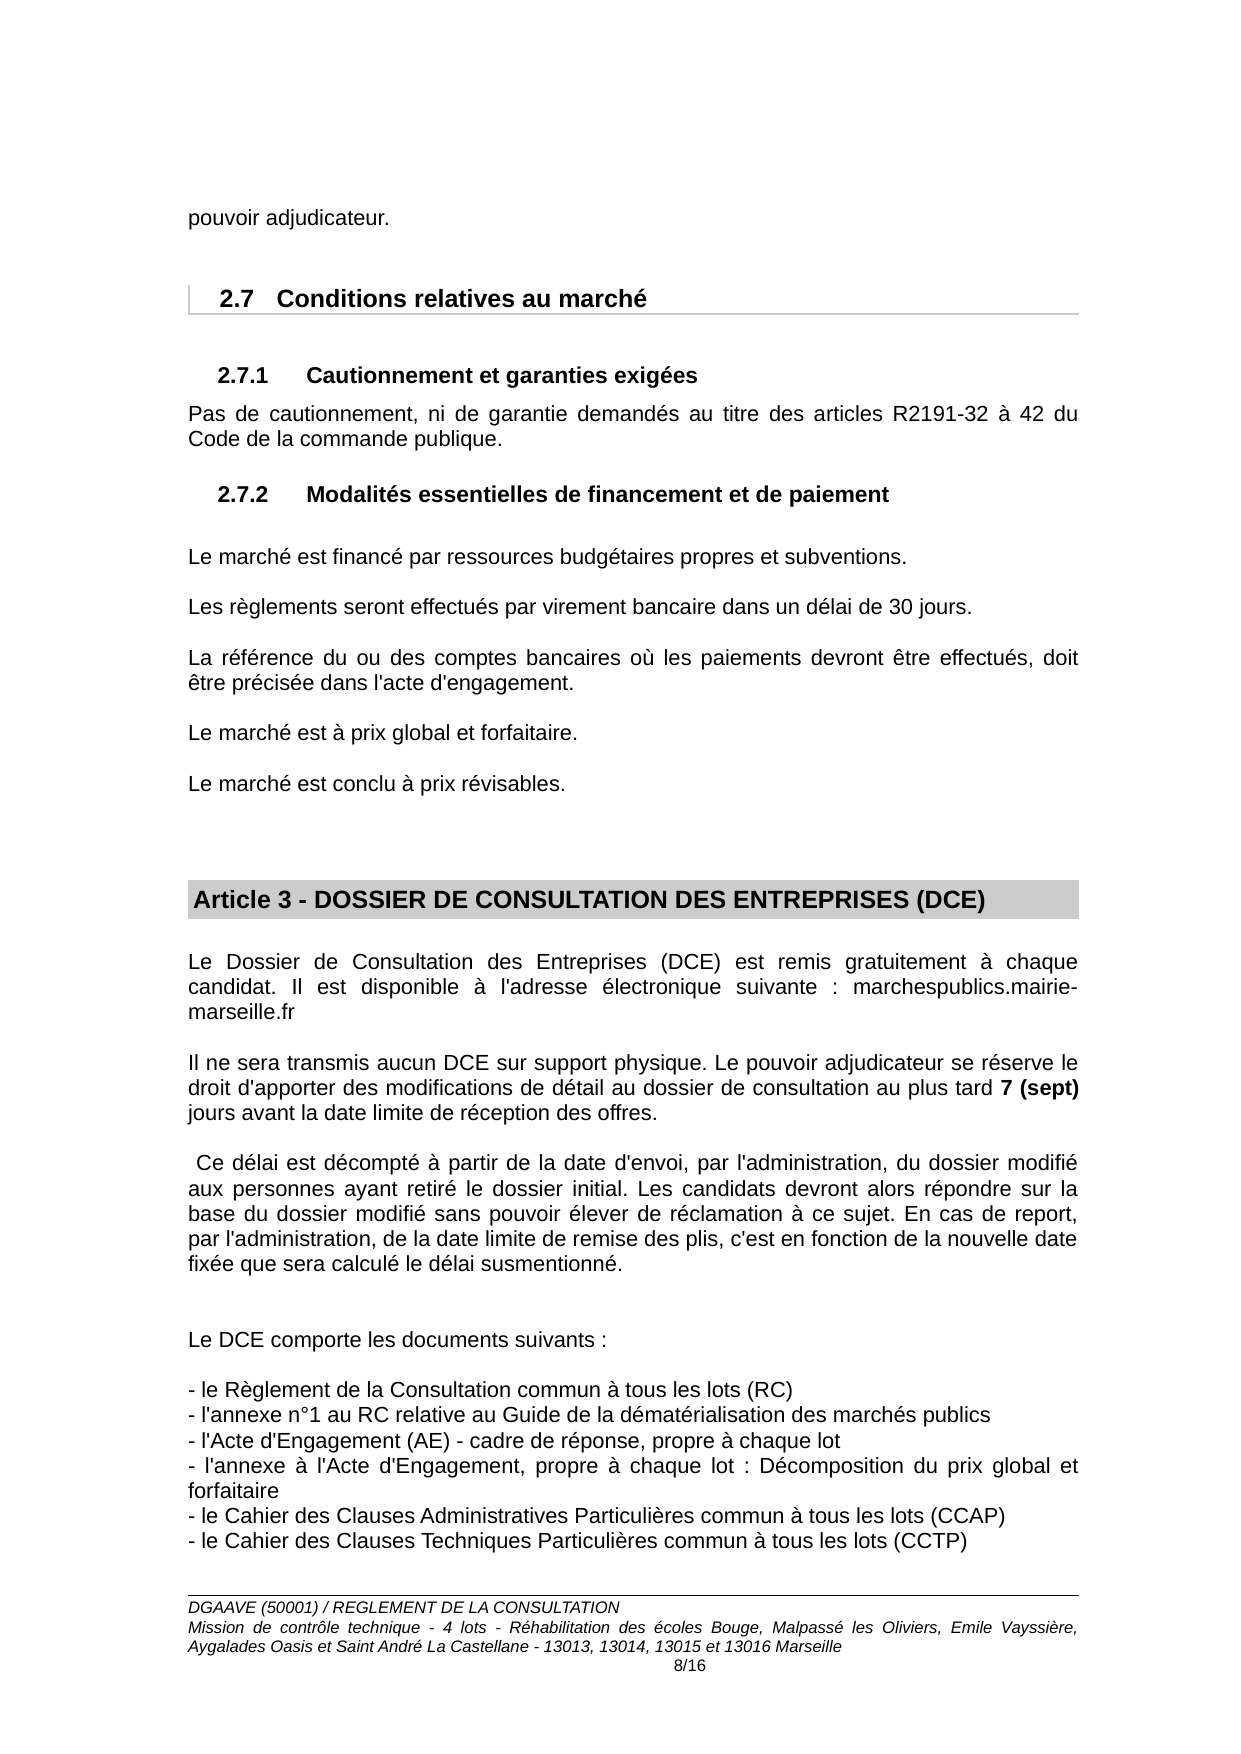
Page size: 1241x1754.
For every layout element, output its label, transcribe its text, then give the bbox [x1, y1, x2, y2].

text Il ne sera transmis aucun DCE sur support physique. Le pouvoir adjudicateur se réserve le droit d'apporter des modifications de détail au dossier de consultation au plus tard 7 (sept) jours avant la date limite de réception des offres. [188, 1049, 1079, 1125]
text - le Cahier des Clauses Techniques Particulières commun à tous les lots (CCTP) [188, 1528, 1079, 1554]
text Le marché est à prix global et forfaitaire. [188, 720, 1079, 746]
subtitle Modalités essentielles de financement et de paiement [188, 481, 1079, 507]
text - le Cahier des Clauses Administratives Particulières commun à tous les lots (CCAP) [188, 1503, 1079, 1528]
text - l'Acte d'Engagement (AE) - cadre de réponse, propre à chaque lot [188, 1428, 1079, 1453]
subtitle Conditions relatives au marché [188, 284, 1079, 313]
text - l'annexe à l'Acte d'Engagement, propre à chaque lot : Décomposition du prix global et forfaitaire [188, 1453, 1079, 1503]
text - le Règlement de la Consultation commun à tous les lots (RC) [188, 1377, 1079, 1402]
text Les règlements seront effectués par virement bancaire dans un délai de 30 jours. [188, 594, 1079, 619]
text pouvoir adjudicateur. [188, 204, 1079, 230]
subtitle Cautionnement et garanties exigées [188, 362, 1079, 389]
text Pas de cautionnement, ni de garantie demandés au titre des articles R2191-32 à 42 du Code de la commande publique. [188, 401, 1079, 451]
text La référence du ou des comptes bancaires où les paiements devront être effectués, doit être précisée dans l'acte d'engagement. [188, 645, 1079, 695]
text Ce délai est décompté à partir de la date d'envoi, par l'administration, du dossier modifié aux personnes ayant retiré le dossier initial. Les candidats devront alors répondre sur la base du dossier modifié sans pouvoir élever de réclamation à ce sujet. En cas de report, par l'administration, de la date limite de remise des plis, c'est en fonction de la nouvelle date fixée que sera calculé le délai susmentionné. [188, 1150, 1079, 1276]
text Le marché est conclu à prix révisables. [188, 771, 1079, 796]
subtitle DOSSIER DE CONSULTATION DES ENTREPRISES (DCE) [190, 882, 1077, 917]
text Le DCE comporte les documents suivants : [188, 1327, 1079, 1352]
text - l'annexe n°1 au RC relative au Guide de la dématérialisation des marchés publics [188, 1402, 1079, 1428]
text Le marché est financé par ressources budgétaires propres et subventions. [188, 544, 1079, 569]
text Le Dossier de Consultation des Entreprises (DCE) est remis gratuitement à chaque candidat. Il est disponible à l'adresse électronique suivante : marchespublics.mairie-marseille.fr [188, 949, 1079, 1024]
